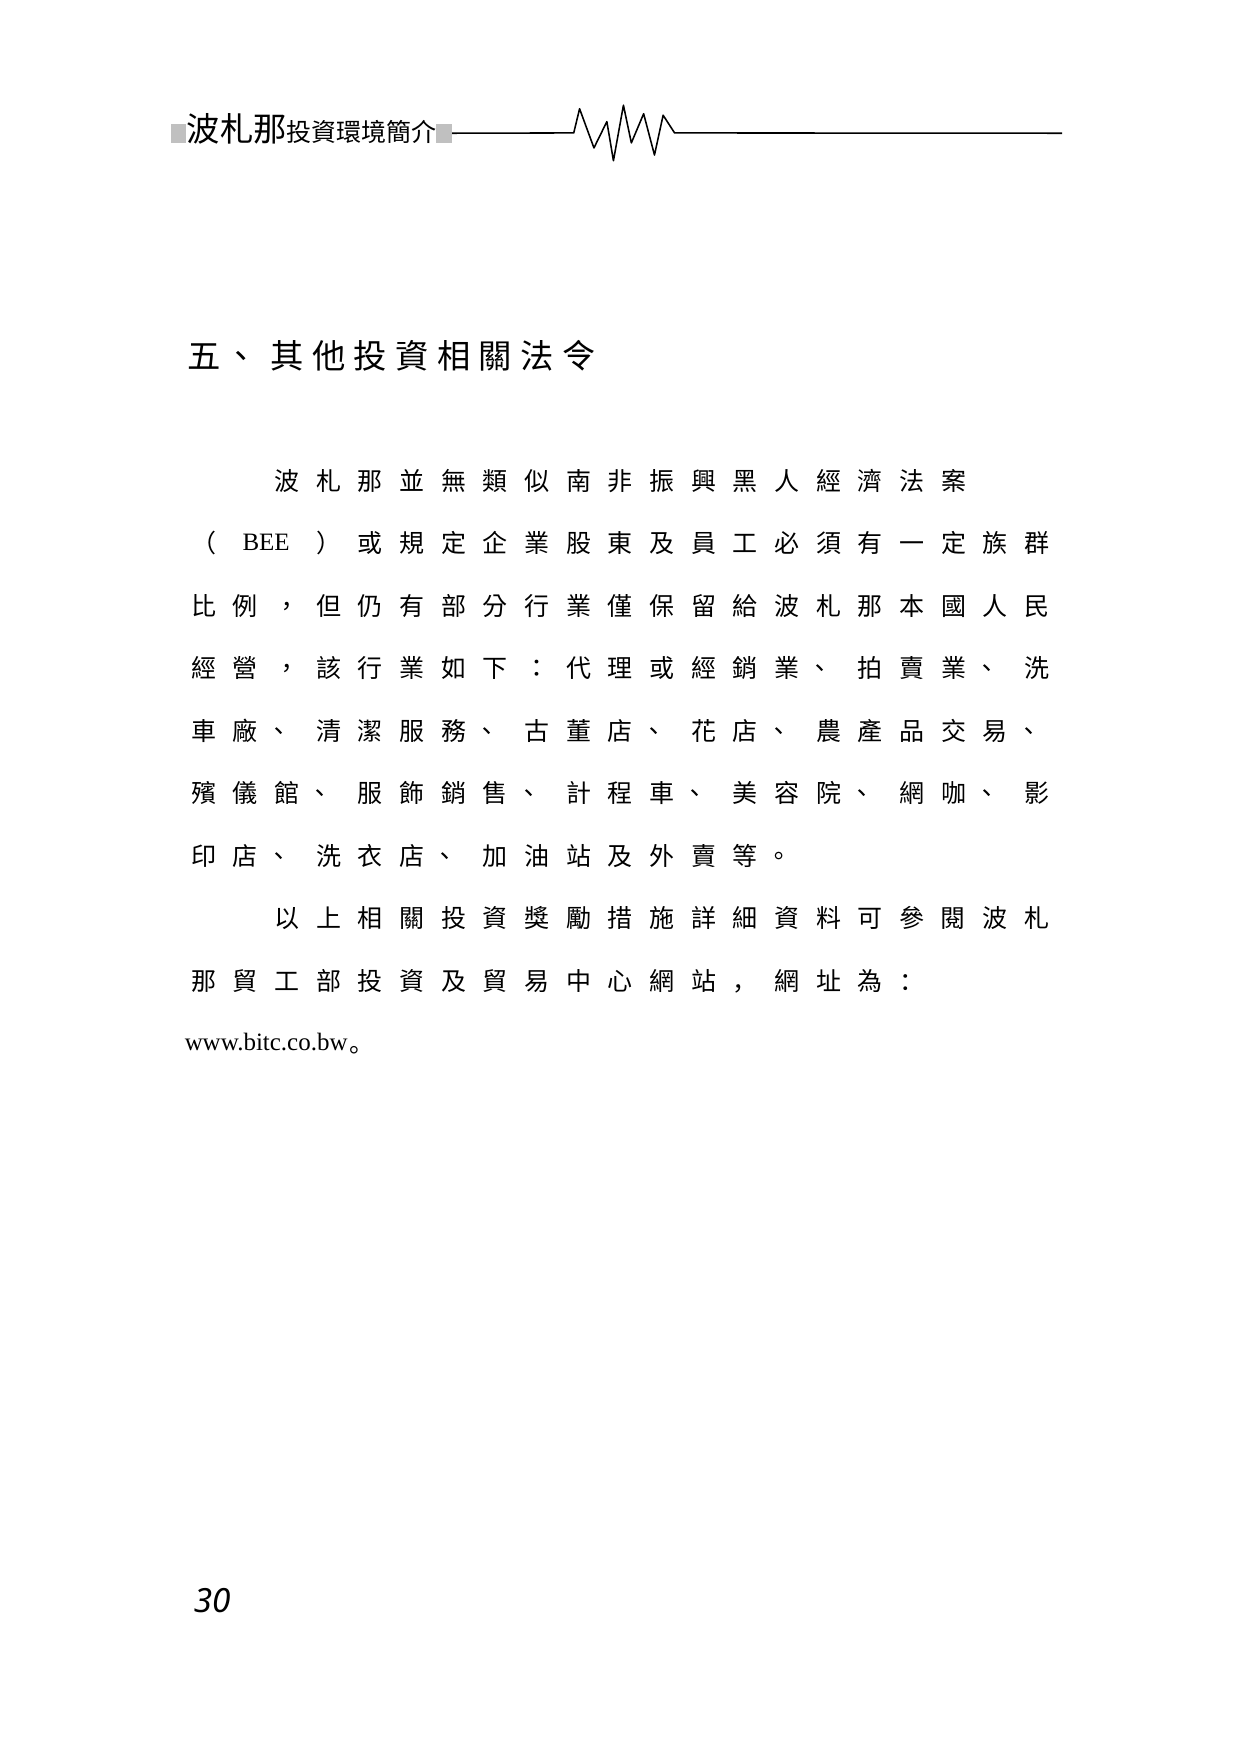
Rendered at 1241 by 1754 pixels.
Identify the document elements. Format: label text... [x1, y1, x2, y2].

text 以上相關投資獎勵措施詳細資料可參閱波札那貿工部投資及貿易中心網站，網址為：www.bitc.co.bw。 [183, 875, 1058, 1063]
text 波札那並無類似南非振興黑人經濟法案（BEE）或規定企業股東及員工必須有一定族群比例，但仍有部分行業僅保留給波札那本國人民經營，該行業如下：代理或經銷業、拍賣業、洗車廠、清潔服務、古董店、花店、農產品交易、殯儀館、服飾銷售、計程車、美容院、網咖、影印店、洗衣店、加油站及外賣等。 [183, 438, 1058, 875]
text 五、其他投資相關法令 [183, 313, 1058, 375]
